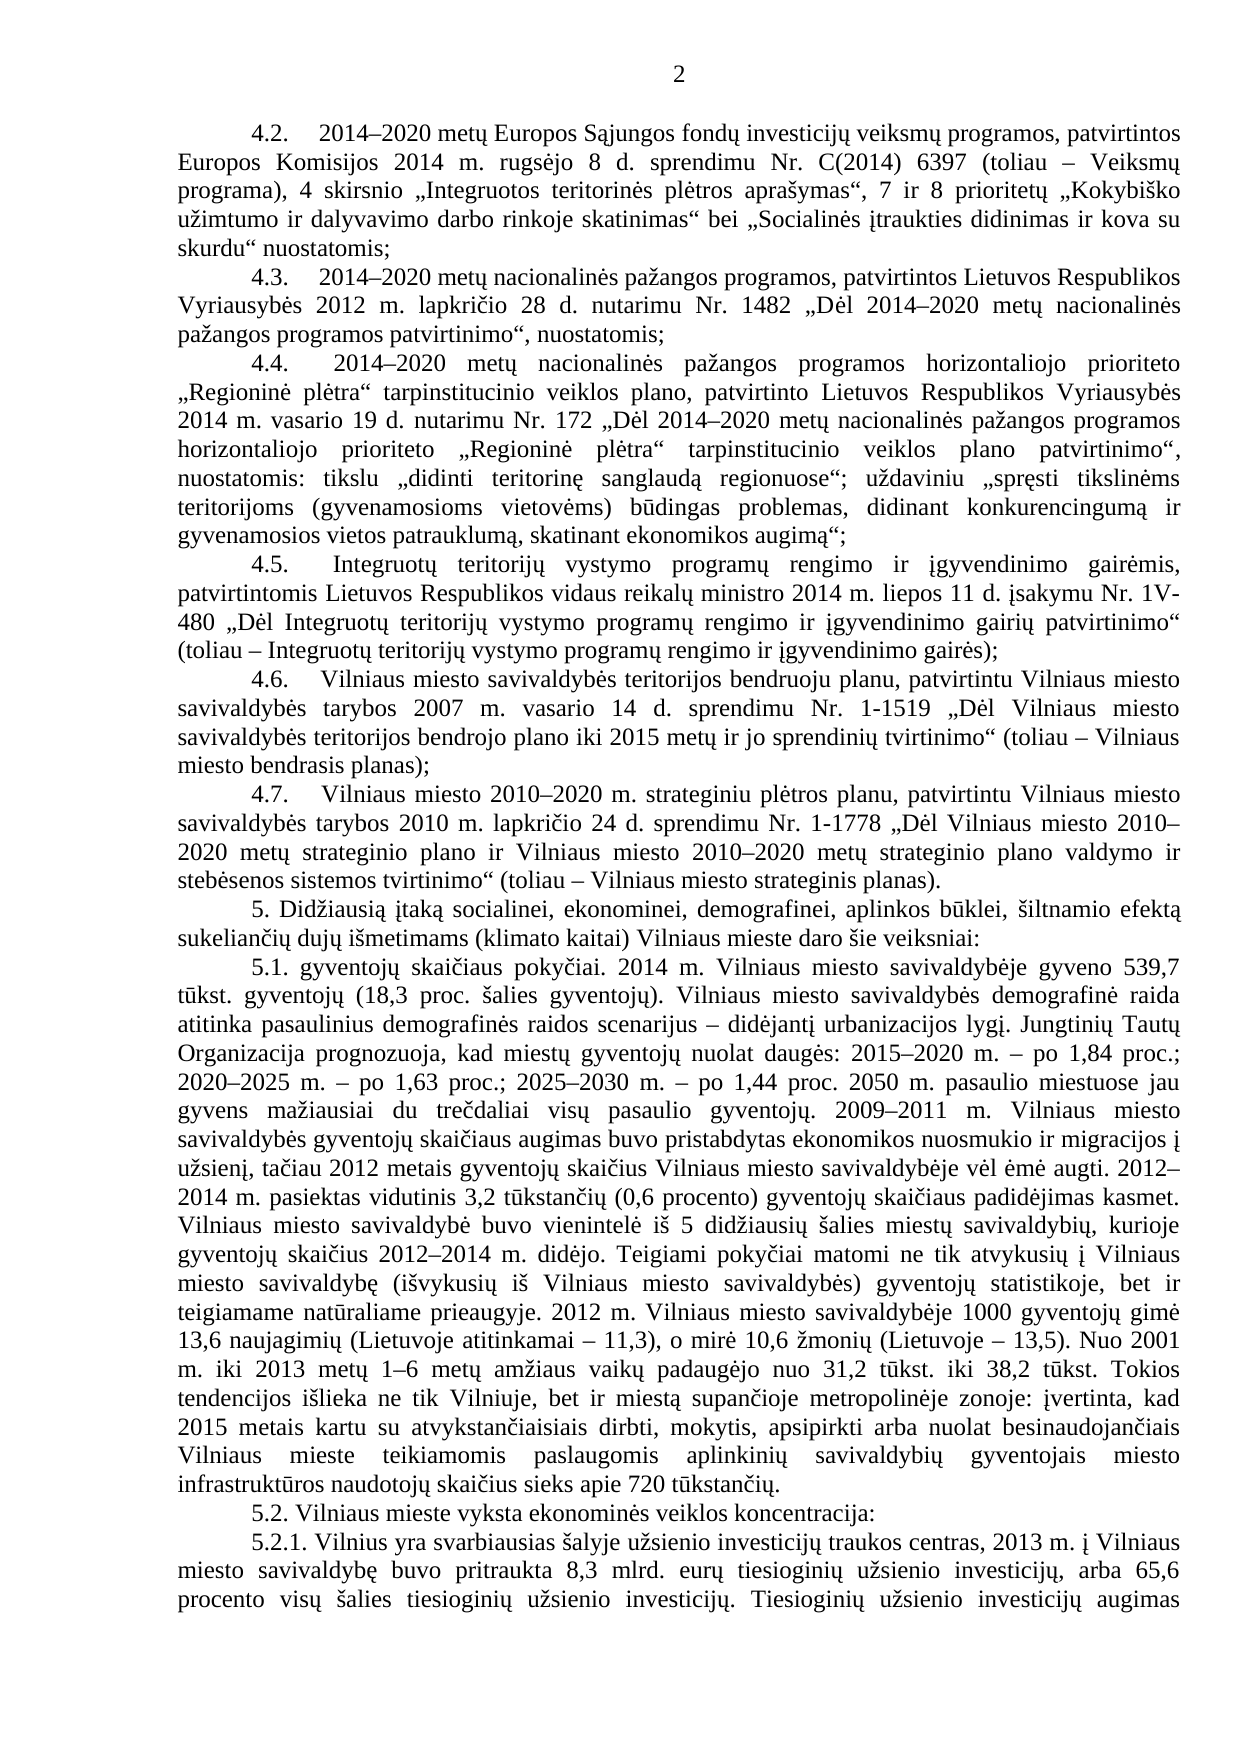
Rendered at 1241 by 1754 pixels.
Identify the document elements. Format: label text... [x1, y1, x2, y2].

text 4.2. 2014–2020 metų Europos Sąjungos fondų investicijų veiksmų programos, patvirtintos Europos Komisijos 2014 m. rugsėjo 8 d. sprendimu Nr. C(2014) 6397 (toliau – Veiksmų programa), 4 skirsnio „Integruotos teritorinės plėtros aprašymas“, 7 ir 8 prioritetų „Kokybiško užimtumo ir dalyvavimo darbo rinkoje skatinimas“ bei „Socialinės įtraukties didinimas ir kova su skurdu“ nuostatomis; [177, 118, 1181, 262]
text 4.3. 2014–2020 metų nacionalinės pažangos programos, patvirtintos Lietuvos Respublikos Vyriausybės 2012 m. lapkričio 28 d. nutarimu Nr. 1482 „Dėl 2014–2020 metų nacionalinės pažangos programos patvirtinimo“, nuostatomis; [177, 262, 1181, 348]
text 5.2. Vilniaus mieste vyksta ekonominės veiklos koncentracija: [177, 1498, 1181, 1527]
text 4.6. Vilniaus miesto savivaldybės teritorijos bendruoju planu, patvirtintu Vilniaus miesto savivaldybės tarybos 2007 m. vasario 14 d. sprendimu Nr. 1-1519 „Dėl Vilniaus miesto savivaldybės teritorijos bendrojo plano iki 2015 metų ir jo sprendinių tvirtinimo“ (toliau – Vilniaus miesto bendrasis planas); [177, 664, 1181, 779]
text 4.5. Integruotų teritorijų vystymo programų rengimo ir įgyvendinimo gairėmis, patvirtintomis Lietuvos Respublikos vidaus reikalų ministro 2014 m. liepos 11 d. įsakymu Nr. 1V- 480 „Dėl Integruotų teritorijų vystymo programų rengimo ir įgyvendinimo gairių patvirtinimo“ (toliau – Integruotų teritorijų vystymo programų rengimo ir įgyvendinimo gairės); [177, 549, 1181, 664]
text 4.4. 2014–2020 metų nacionalinės pažangos programos horizontaliojo prioriteto „Regioninė plėtra“ tarpinstitucinio veiklos plano, patvirtinto Lietuvos Respublikos Vyriausybės 2014 m. vasario 19 d. nutarimu Nr. 172 „Dėl 2014–2020 metų nacionalinės pažangos programos horizontaliojo prioriteto „Regioninė plėtra“ tarpinstitucinio veiklos plano patvirtinimo“, nuostatomis: tikslu „didinti teritorinę sanglaudą regionuose“; uždaviniu „spręsti tikslinėms teritorijoms (gyvenamosioms vietovėms) būdingas problemas, didinant konkurencingumą ir gyvenamosios vietos patrauklumą, skatinant ekonomikos augimą“; [177, 348, 1181, 549]
text 5.1. gyventojų skaičiaus pokyčiai. 2014 m. Vilniaus miesto savivaldybėje gyveno 539,7 tūkst. gyventojų (18,3 proc. šalies gyventojų). Vilniaus miesto savivaldybės demografinė raida atitinka pasaulinius demografinės raidos scenarijus – didėjantį urbanizacijos lygį. Jungtinių Tautų Organizacija prognozuoja, kad miestų gyventojų nuolat daugės: 2015–2020 m. – po 1,84 proc.; 2020–2025 m. – po 1,63 proc.; 2025–2030 m. – po 1,44 proc. 2050 m. pasaulio miestuose jau gyvens mažiausiai du trečdaliai visų pasaulio gyventojų. 2009–2011 m. Vilniaus miesto savivaldybės gyventojų skaičiaus augimas buvo pristabdytas ekonomikos nuosmukio ir migracijos į užsienį, tačiau 2012 metais gyventojų skaičius Vilniaus miesto savivaldybėje vėl ėmė augti. 2012–2014 m. pasiektas vidutinis 3,2 tūkstančių (0,6 procento) gyventojų skaičiaus padidėjimas kasmet. Vilniaus miesto savivaldybė buvo vienintelė iš 5 didžiausių šalies miestų savivaldybių, kurioje gyventojų skaičius 2012–2014 m. didėjo. Teigiami pokyčiai matomi ne tik atvykusių į Vilniaus miesto savivaldybę (išvykusių iš Vilniaus miesto savivaldybės) gyventojų statistikoje, bet ir teigiamame natūraliame prieaugyje. 2012 m. Vilniaus miesto savivaldybėje 1000 gyventojų gimė 13,6 naujagimių (Lietuvoje atitinkamai – 11,3), o mirė 10,6 žmonių (Lietuvoje – 13,5). Nuo 2001 m. iki 2013 metų 1–6 metų amžiaus vaikų padaugėjo nuo 31,2 tūkst. iki 38,2 tūkst. Tokios tendencijos išlieka ne tik Vilniuje, bet ir miestą supančioje metropolinėje zonoje: įvertinta, kad 2015 metais kartu su atvykstančiaisiais dirbti, mokytis, apsipirkti arba nuolat besinaudojančiais Vilniaus mieste teikiamomis paslaugomis aplinkinių savivaldybių gyventojais miesto infrastruktūros naudotojų skaičius sieks apie 720 tūkstančių. [177, 952, 1181, 1498]
text 4.7. Vilniaus miesto 2010–2020 m. strateginiu plėtros planu, patvirtintu Vilniaus miesto savivaldybės tarybos 2010 m. lapkričio 24 d. sprendimu Nr. 1-1778 „Dėl Vilniaus miesto 2010–2020 metų strateginio plano ir Vilniaus miesto 2010–2020 metų strateginio plano valdymo ir stebėsenos sistemos tvirtinimo“ (toliau – Vilniaus miesto strateginis planas). [177, 779, 1181, 894]
text 5.2.1. Vilnius yra svarbiausias šalyje užsienio investicijų traukos centras, 2013 m. į Vilniaus miesto savivaldybę buvo pritraukta 8,3 mlrd. eurų tiesioginių užsienio investicijų, arba 65,6 procento visų šalies tiesioginių užsienio investicijų. Tiesioginių užsienio investicijų augimas [177, 1527, 1181, 1613]
text 5. Didžiausią įtaką socialinei, ekonominei, demografinei, aplinkos būklei, šiltnamio efektą sukeliančių dujų išmetimams (klimato kaitai) Vilniaus mieste daro šie veiksniai: [177, 894, 1181, 952]
